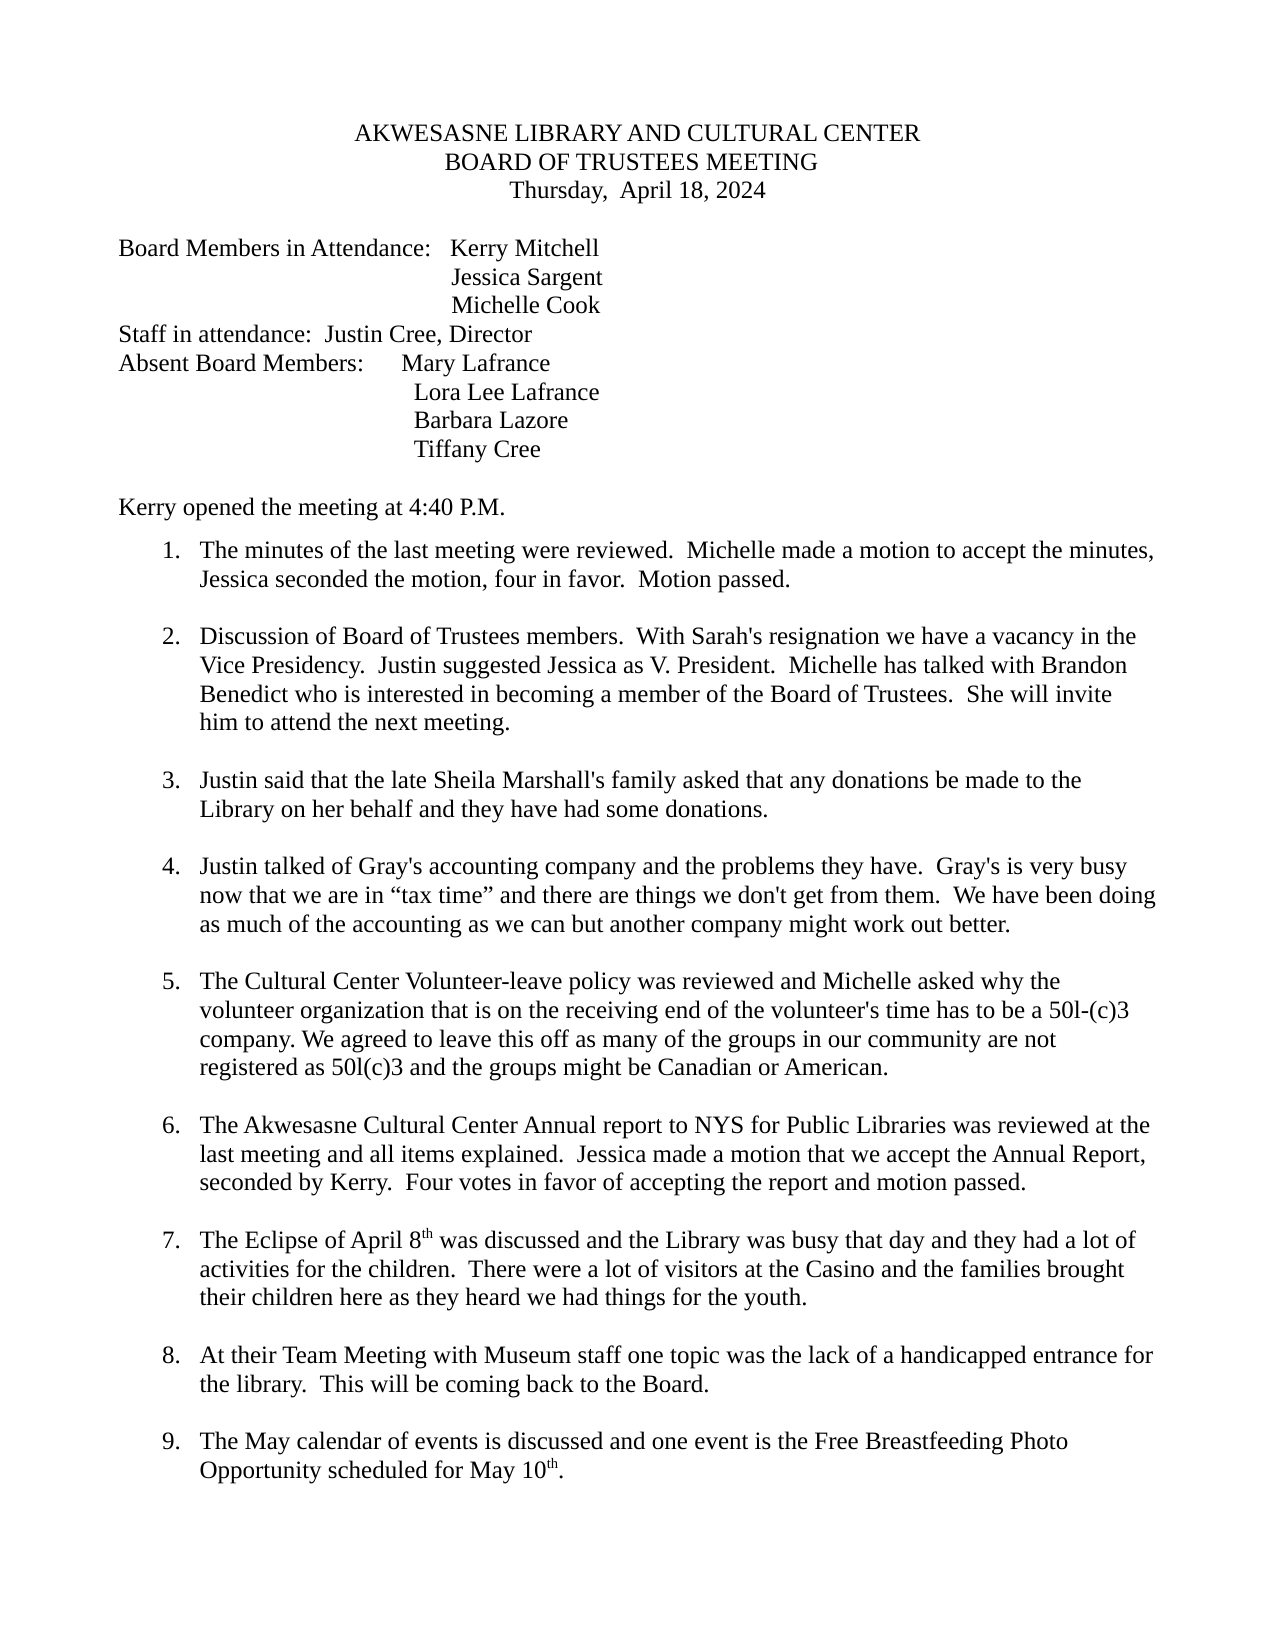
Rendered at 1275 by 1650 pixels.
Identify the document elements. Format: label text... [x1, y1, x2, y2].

text Barbara Lazore [118, 406, 1157, 434]
text Absent Board Members: Mary Lafrance [118, 348, 1157, 377]
text Michelle Cook [118, 291, 1157, 319]
list The Cultural Center Volunteer-leave policy was reviewed and Michelle asked why the volunteer organization that is on the receiving end of the volunteer's time has to be a 50l-(c)3 company. We agreed to leave this off as many of the groups in our community are not registered as 50l(c)3 and the groups might be Canadian or American. [162, 966, 1157, 1081]
text Jessica Sargent [118, 262, 1157, 291]
list Justin talked of Gray's accounting company and the problems they have. Gray's is very busy now that we are in “tax time” and there are things we don't get from them. We have been doing as much of the accounting as we can but another company might work out better. [162, 851, 1157, 937]
text Kerry opened the meeting at 4:40 P.M. [118, 492, 1157, 521]
list The minutes of the last meeting were reviewed. Michelle made a motion to accept the minutes, Jessica seconded the motion, four in favor. Motion passed. [162, 535, 1157, 592]
list The Eclipse of April 8th was discussed and the Library was busy that day and they had a lot of activities for the children. There were a lot of visitors at the Casino and the families brought their children here as they heard we had things for the youth. [162, 1225, 1157, 1311]
text Tiffany Cree [118, 434, 1157, 463]
list The May calendar of events is discussed and one event is the Free Breastfeeding Photo Opportunity scheduled for May 10th. [162, 1426, 1157, 1484]
text AKWESASNE LIBRARY AND CULTURAL CENTER [118, 118, 1157, 147]
text Thursday, April 18, 2024 [118, 176, 1157, 204]
text Staff in attendance: Justin Cree, Director [118, 319, 1157, 348]
text Board Members in Attendance: Kerry Mitchell [118, 233, 1157, 262]
list Discussion of Board of Trustees members. With Sarah's resignation we have a vacancy in the Vice Presidency. Justin suggested Jessica as V. President. Michelle has talked with Brandon Benedict who is interested in becoming a member of the Board of Trustees. She will invite him to attend the next meeting. [162, 621, 1157, 736]
list The Akwesasne Cultural Center Annual report to NYS for Public Libraries was reviewed at the last meeting and all items explained. Jessica made a motion that we accept the Annual Report, seconded by Kerry. Four votes in favor of accepting the report and motion passed. [162, 1110, 1157, 1196]
text Lora Lee Lafrance [118, 377, 1157, 406]
list Justin said that the late Sheila Marshall's family asked that any donations be made to the Library on her behalf and they have had some donations. [162, 765, 1157, 822]
text BOARD OF TRUSTEES MEETING [118, 147, 1157, 176]
list At their Team Meeting with Museum staff one topic was the lack of a handicapped entrance for the library. This will be coming back to the Board. [162, 1340, 1157, 1397]
